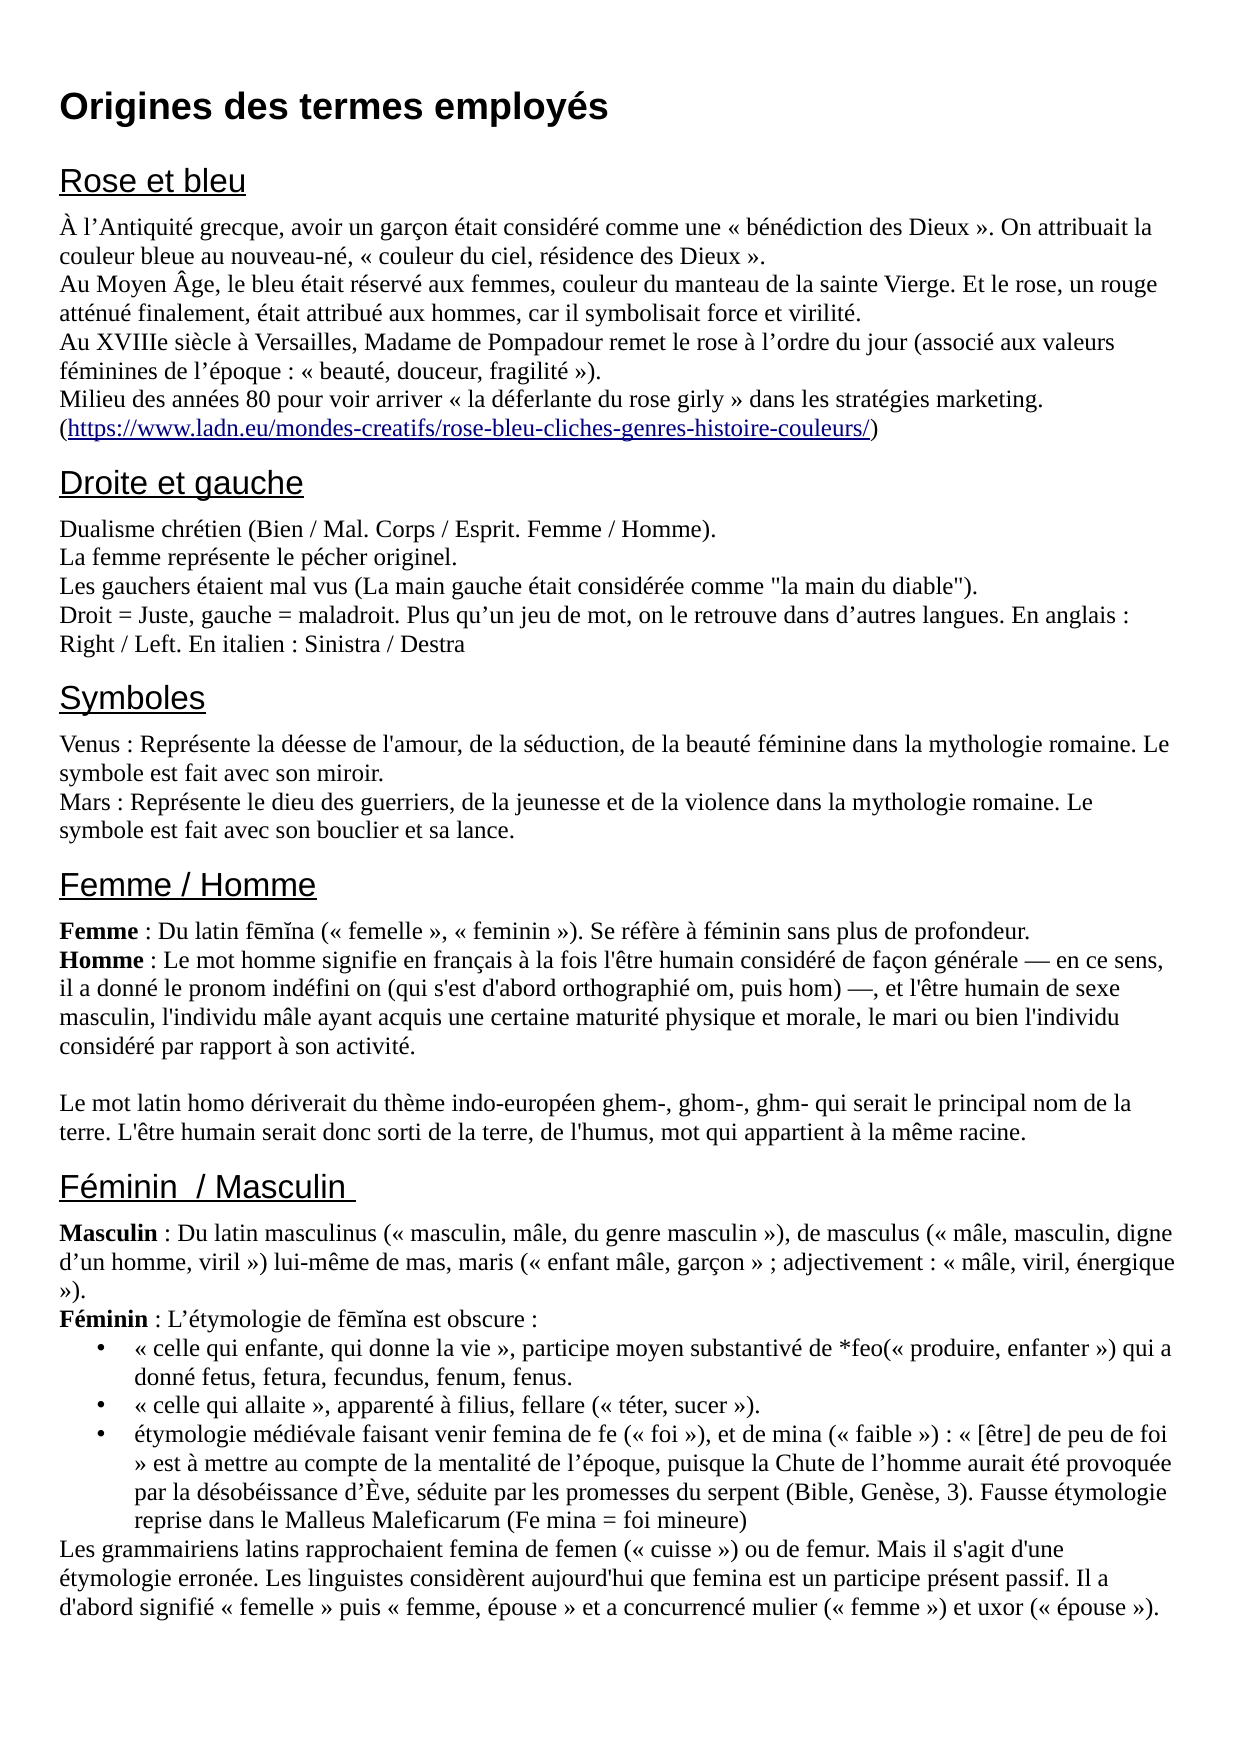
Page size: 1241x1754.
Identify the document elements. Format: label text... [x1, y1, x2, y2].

text La femme représente le pécher originel. [59, 542, 1181, 571]
list « celle qui allaite », apparenté à filius, fellare (« téter, sucer »). [97, 1390, 1181, 1419]
text Milieu des années 80 pour voir arriver « la déferlante du rose girly » dans les stratégies marketing. [59, 384, 1181, 413]
text Masculin : Du latin masculinus (« masculin, mâle, du genre masculin »), de masculus (« mâle, masculin, digne d’un homme, viril ») lui-même de mas, maris (« enfant mâle, garçon » ; adjectivement : « mâle, viril, énergique »). [59, 1218, 1181, 1304]
text Femme : Du latin fēmĭna (« femelle », « feminin »). Se réfère à féminin sans plus de profondeur. [59, 916, 1181, 945]
subtitle Droite et gauche [59, 463, 1181, 501]
text Dualisme chrétien (Bien / Mal. Corps / Esprit. Femme / Homme). [59, 514, 1181, 542]
subtitle Féminin / Masculin [59, 1167, 1181, 1205]
list « celle qui enfante, qui donne la vie », participe moyen substantivé de *feo(« produire, enfanter ») qui a donné fetus, fetura, fecundus, fenum, fenus. [97, 1333, 1181, 1390]
text À l’Antiquité grecque, avoir un garçon était considéré comme une « bénédiction des Dieux ». On attribuait la couleur bleue au nouveau-né, « couleur du ciel, résidence des Dieux ». [59, 212, 1181, 269]
subtitle Origines des termes employés [59, 84, 1181, 128]
text Homme : Le mot homme signifie en français à la fois l'être humain considéré de façon générale — en ce sens, il a donné le pronom indéfini on (qui s'est d'abord orthographié om, puis hom) —, et l'être humain de sexe masculin, l'individu mâle ayant acquis une certaine maturité physique et morale, le mari ou bien l'individu considéré par rapport à son activité. [59, 945, 1181, 1060]
text Au XVIIIe siècle à Versailles, Madame de Pompadour remet le rose à l’ordre du jour (associé aux valeurs féminines de l’époque : « beauté, douceur, fragilité »). [59, 327, 1181, 384]
subtitle Rose et bleu [59, 161, 1181, 199]
text Droit = Juste, gauche = maladroit. Plus qu’un jeu de mot, on le retrouve dans d’autres langues. En anglais : Right / Left. En italien : Sinistra / Destra [59, 600, 1181, 657]
text Féminin : L’étymologie de fēmĭna est obscure : [59, 1304, 1181, 1333]
subtitle Femme / Homme [59, 865, 1181, 903]
text Venus : Représente la déesse de l'amour, de la séduction, de la beauté féminine dans la mythologie romaine. Le symbole est fait avec son miroir. [59, 729, 1181, 787]
text Les grammairiens latins rapprochaient femina de femen (« cuisse ») ou de femur. Mais il s'agit d'une étymologie erronée. Les linguistes considèrent aujourd'hui que femina est un participe présent passif. Il a d'abord signifié « femelle » puis « femme, épouse » et a concurrencé mulier (« femme ») et uxor (« épouse »). [59, 1534, 1181, 1620]
text Au Moyen Âge, le bleu était réservé aux femmes, couleur du manteau de la sainte Vierge. Et le rose, un rouge atténué finalement, était attribué aux hommes, car il symbolisait force et virilité. [59, 269, 1181, 327]
subtitle Symboles [59, 678, 1181, 717]
text Les gauchers étaient mal vus (La main gauche était considérée comme "la main du diable"). [59, 571, 1181, 600]
text Le mot latin homo dériverait du thème indo-européen ghem-, ghom-, ghm- qui serait le principal nom de la terre. L'être humain serait donc sorti de la terre, de l'humus, mot qui appartient à la même racine. [59, 1088, 1181, 1146]
text Mars : Représente le dieu des guerriers, de la jeunesse et de la violence dans la mythologie romaine. Le symbole est fait avec son bouclier et sa lance. [59, 787, 1181, 844]
list étymologie médiévale faisant venir femina de fe (« foi »), et de mina (« faible ») : « [être] de peu de foi » est à mettre au compte de la mentalité de l’époque, puisque la Chute de l’homme aurait été provoquée par la désobéissance d’Ève, séduite par les promesses du serpent (Bible, Genèse, 3). Fausse étymologie reprise dans le Malleus Maleficarum (Fe mina = foi mineure) [97, 1419, 1181, 1534]
text (https://www.ladn.eu/mondes-creatifs/rose-bleu-cliches-genres-histoire-couleurs/) [59, 413, 1181, 442]
